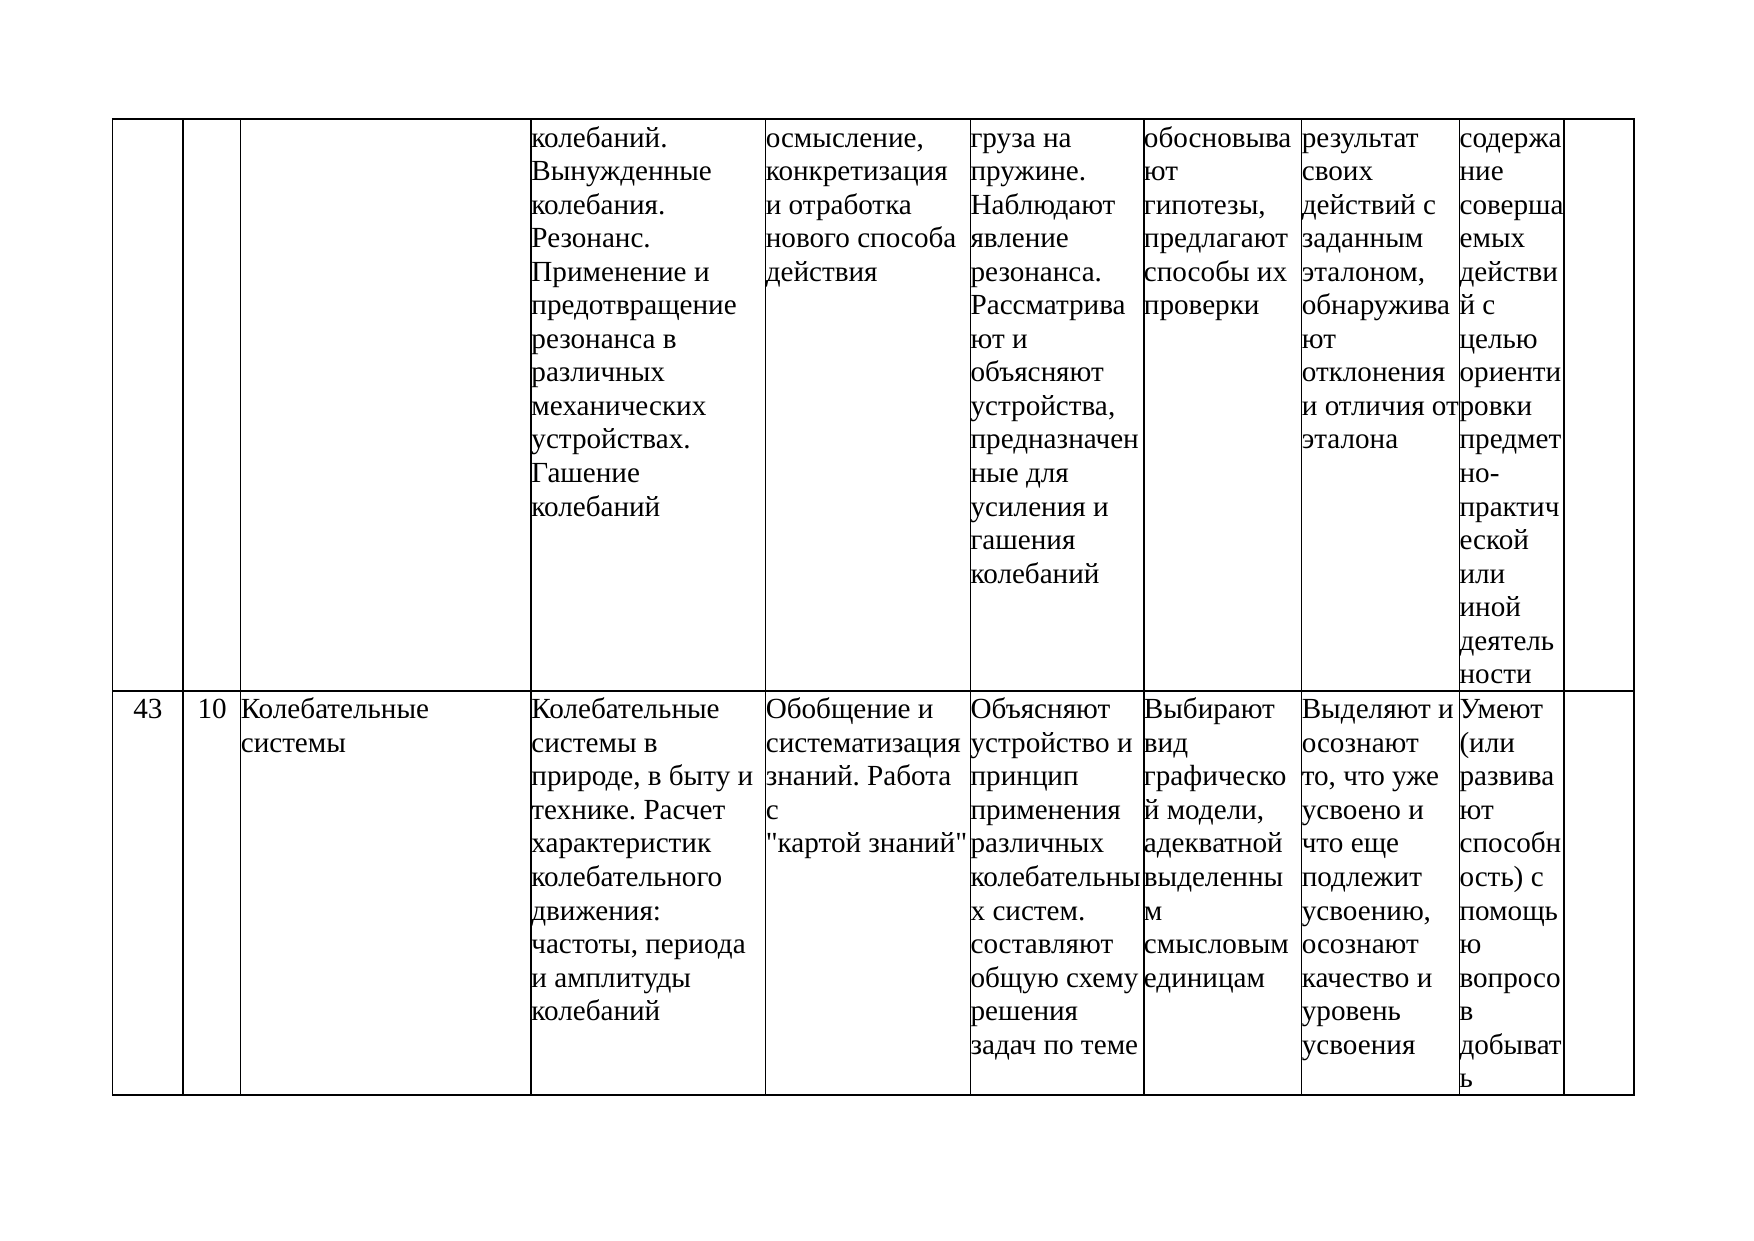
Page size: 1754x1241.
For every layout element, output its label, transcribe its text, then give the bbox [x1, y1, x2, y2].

table_cell результат своих действий с заданным эталоном, обнаруживают отклонения и отличия от эталона [1302, 120, 1459, 690]
table_cell 10 [184, 692, 240, 1094]
table_cell груза на пружине. Наблюдают явление резонанса. Рассматривают и объясняют устройства, предназначенные для усиления и гашения колебаний [971, 120, 1143, 690]
table_cell [113, 120, 182, 690]
table_cell 43 [113, 692, 182, 1094]
table_cell Выбирают вид графической модели, адекватной выделенным смысловым единицам [1145, 692, 1301, 1094]
table_cell Выделяют и осознают то, что уже усвоено и что еще подлежит усвоению, осознают качество и уровень усвоения [1302, 692, 1459, 1094]
table_cell [1565, 692, 1633, 1094]
table_cell колебаний. Вынужденные колебания. Резонанс. Применение и предотвращение резонанса в различных механических устройствах. Гашение колебаний [532, 120, 765, 690]
table_cell Колебательные системы в природе, в быту и технике. Расчет характеристик колебательного движения: частоты, периода и амплитуды колебаний [532, 692, 765, 1094]
table_cell Умеют (или развивают способность) с помощью вопросов добывать [1460, 692, 1563, 1094]
table_cell содержание совершаемых действий с целью ориентировки предметно-практической или иной деятельности [1460, 120, 1563, 690]
table_cell Обобщение и систематизация знаний. Работа с "картой знаний" [766, 692, 970, 1094]
table_cell осмысление, конкретизация и отработка нового способа действия [766, 120, 970, 690]
table_cell [241, 120, 530, 690]
table_cell Объясняют устройство и принцип применения различных колебательных систем. составляют общую схему решения задач по теме [971, 692, 1143, 1094]
table_cell Колебательные системы [241, 692, 530, 1094]
table_cell [1565, 120, 1633, 690]
table_cell [184, 120, 240, 690]
table_cell обосновывают гипотезы, предлагают способы их проверки [1145, 120, 1301, 690]
